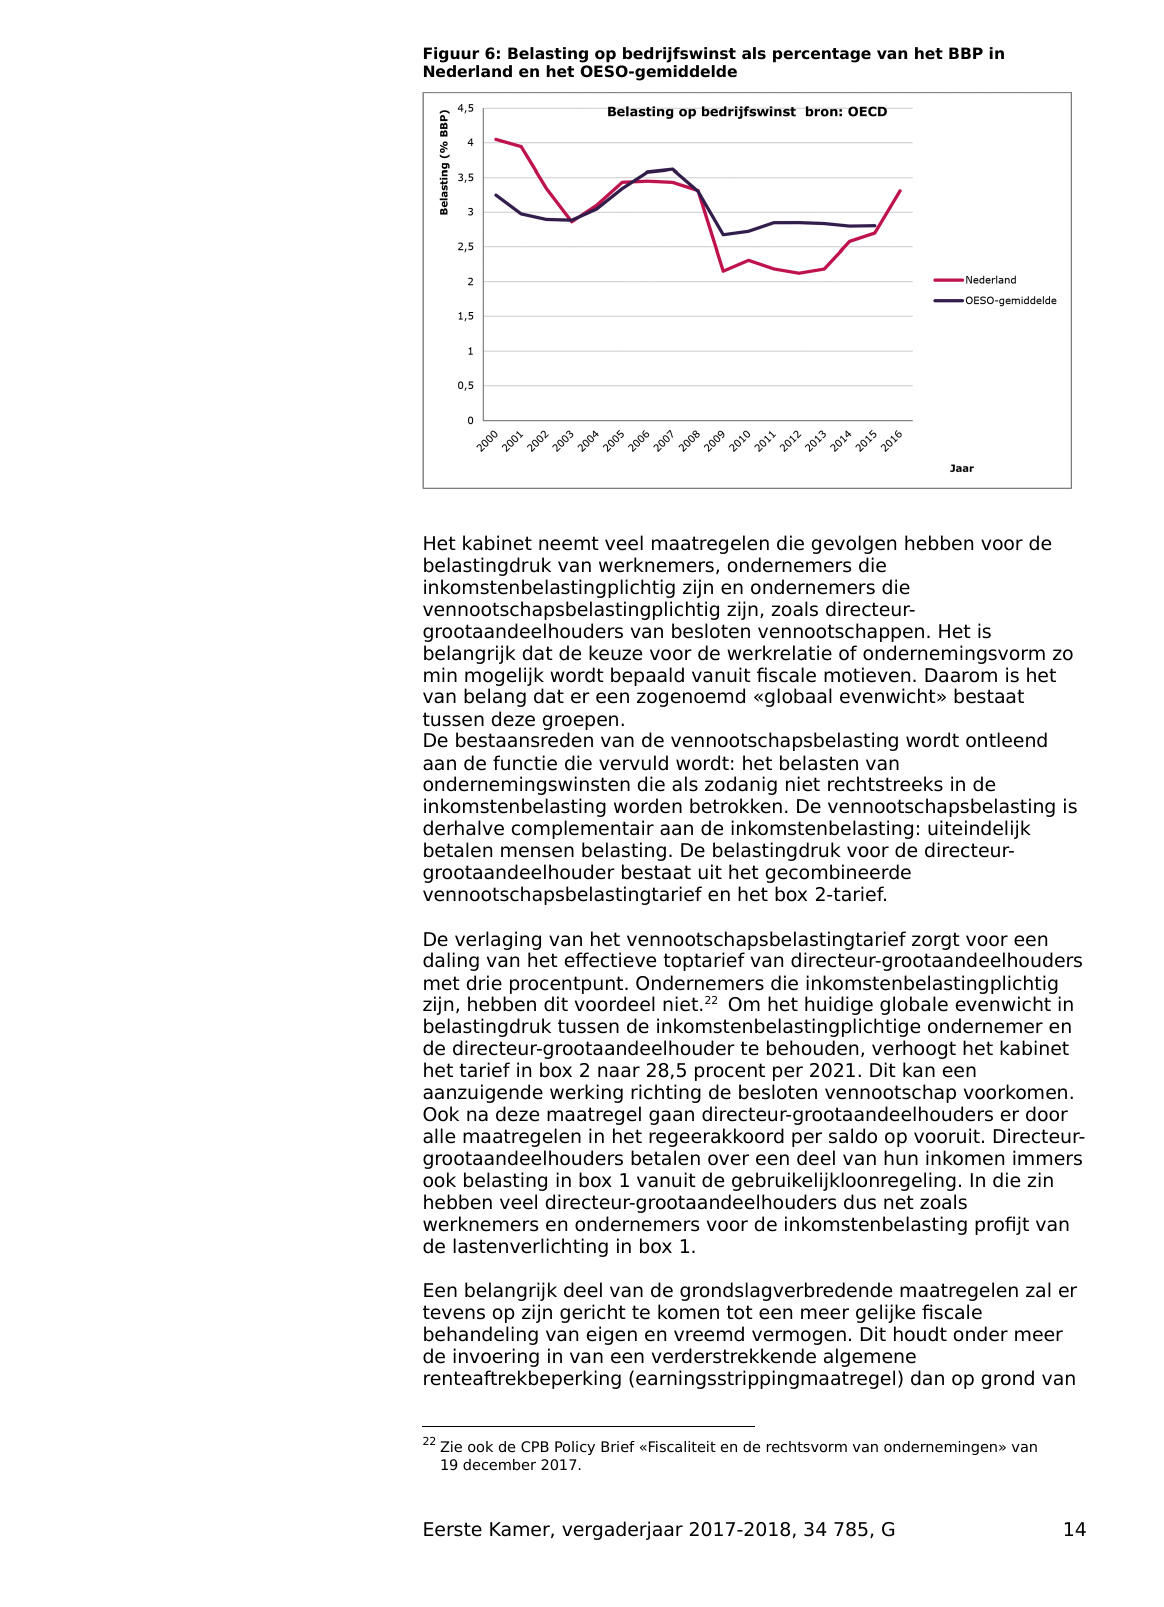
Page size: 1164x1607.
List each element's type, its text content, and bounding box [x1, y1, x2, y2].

text Figuur 6: Belasting op bedrijfswinst als percentage van het BBP in Nederland en het OESO-gemiddelde [422, 45, 1072, 81]
text Een belangrijk deel van de grondslagverbredende maatregelen zal er tevens op zijn gericht te komen tot een meer gelijke fiscale behandeling van eigen en vreemd vermogen. Dit houdt onder meer de invoering in van een verderstrekkende algemene renteaftrekbeperking (earningsstrippingmaatregel) dan op grond van [422, 1280, 1087, 1390]
text Het kabinet neemt veel maatregelen die gevolgen hebben voor de belastingdruk van werknemers, ondernemers die inkomstenbelastingplichtig zijn en ondernemers die vennootschapsbelastingplichtig zijn, zoals directeur-grootaandeelhouders van besloten vennootschappen. Het is belangrijk dat de keuze voor de werkrelatie of ondernemingsvorm zo min mogelijk wordt bepaald vanuit fiscale motieven. Daarom is het van belang dat er een zogenoemd «globaal evenwicht» bestaat tussen deze groepen. [422, 533, 1087, 730]
picture [422, 92, 1072, 489]
text Zie ook de CPB Policy Brief «Fiscaliteit en de rechtsvorm van ondernemingen» van 19 december 2017. [422, 1435, 1087, 1474]
text De verlaging van het vennootschapsbelastingtarief zorgt voor een daling van het effectieve toptarief van directeur-grootaandeelhouders met drie procentpunt. Ondernemers die inkomstenbelastingplichtig zijn, hebben dit voordeel niet. Om het huidige globale evenwicht in belastingdruk tussen de inkomstenbelastingplichtige ondernemer en de directeur-grootaandeelhouder te behouden, verhoogt het kabinet het tarief in box 2 naar 28,5 procent per 2021. Dit kan een aanzuigende werking richting de besloten vennootschap voorkomen. Ook na deze maatregel gaan directeur-grootaandeelhouders er door alle maatregelen in het regeerakkoord per saldo op vooruit. Directeur-grootaandeelhouders betalen over een deel van hun inkomen immers ook belasting in box 1 vanuit de gebruikelijkloonregeling. In die zin hebben veel directeur-grootaandeelhouders dus net zoals werknemers en ondernemers voor de inkomstenbelasting profijt van de lastenverlichting in box 1. [422, 928, 1087, 1258]
text De bestaansreden van de vennootschapsbelasting wordt ontleend aan de functie die vervuld wordt: het belasten van ondernemingswinsten die als zodanig niet rechtstreeks in de inkomstenbelasting worden betrokken. De vennootschapsbelasting is derhalve complementair aan de inkomstenbelasting: uiteindelijk betalen mensen belasting. De belastingdruk voor de directeur-grootaandeelhouder bestaat uit het gecombineerde vennootschapsbelastingtarief en het box 2-tarief. [422, 730, 1087, 906]
